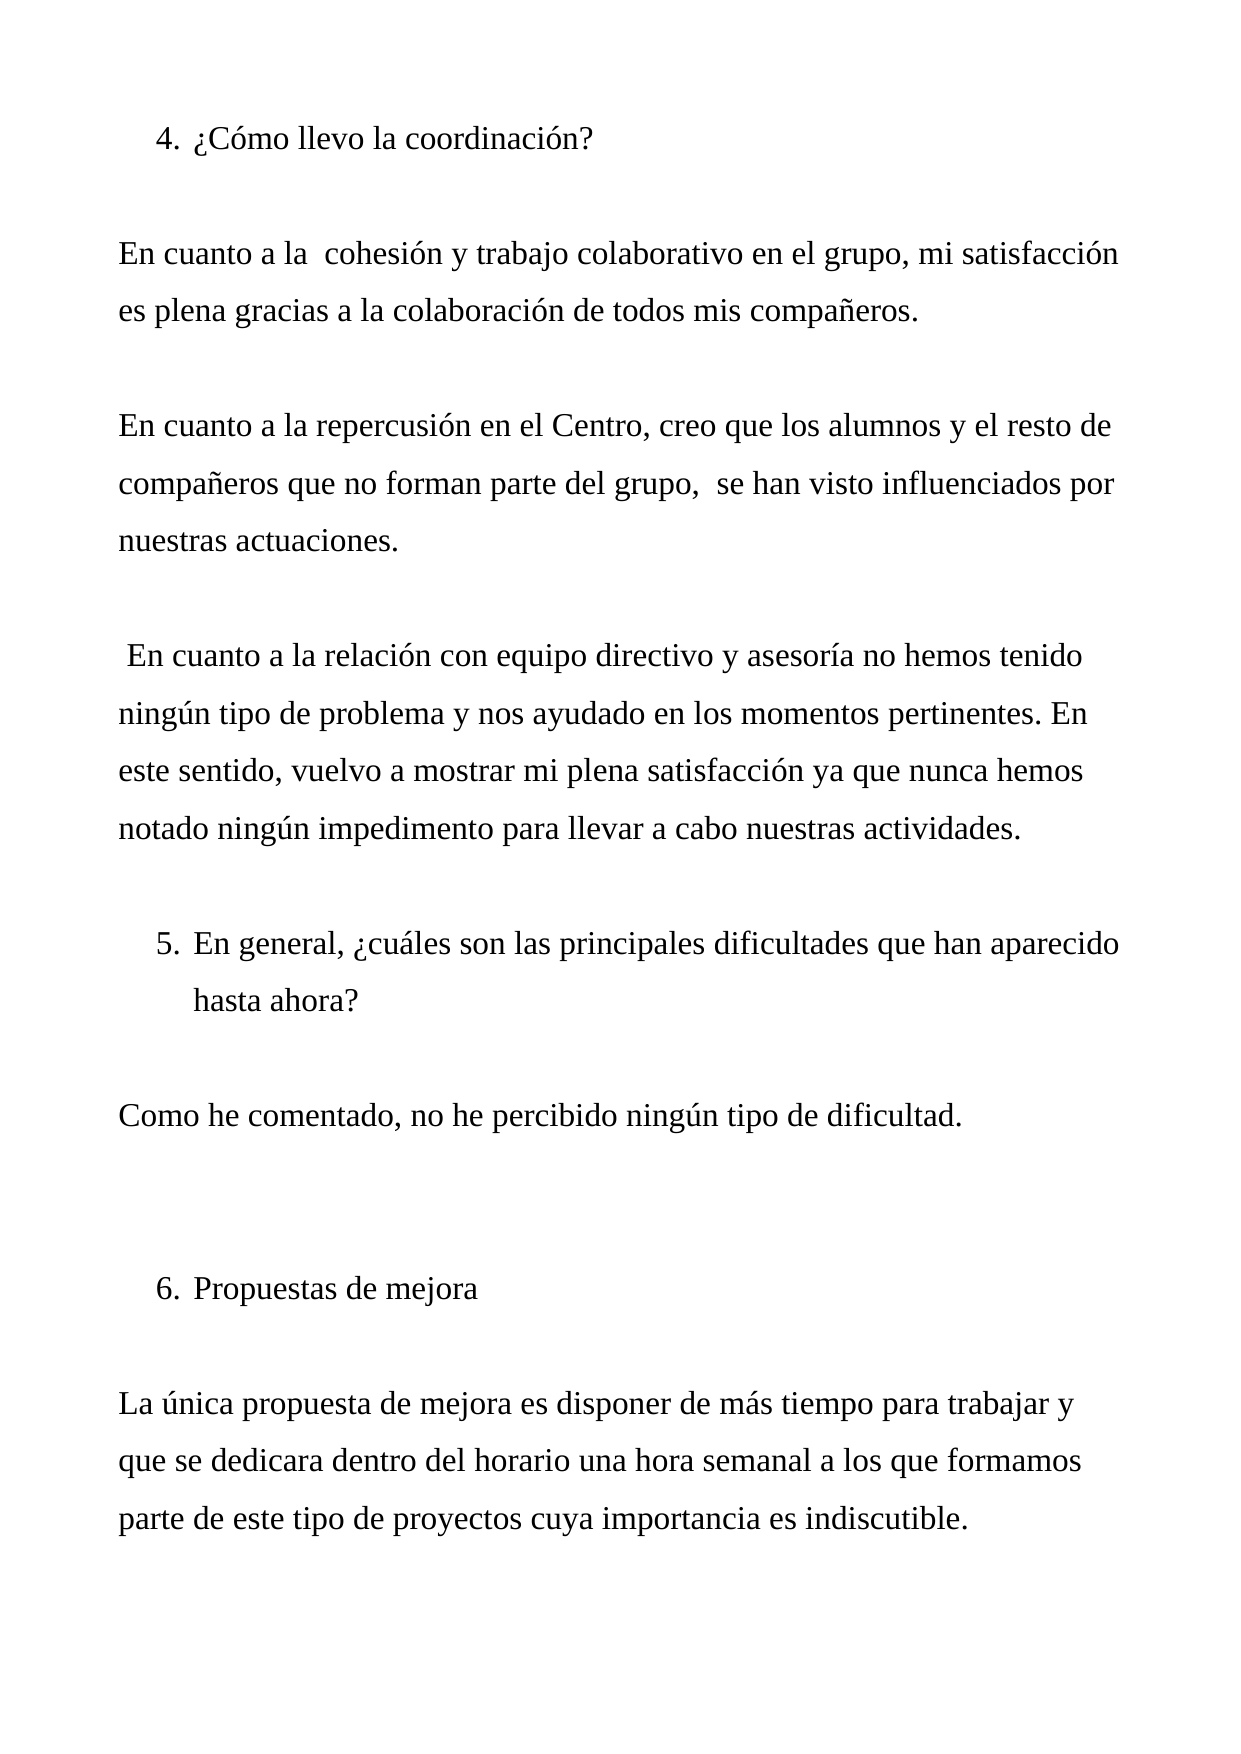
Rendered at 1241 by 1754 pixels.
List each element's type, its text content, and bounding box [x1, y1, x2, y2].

text En cuanto a la repercusión en el Centro, creo que los alumnos y el resto de compañeros que no forman parte del grupo, se han visto influenciados por nuestras actuaciones. [118, 406, 1122, 559]
list En general, ¿cuáles son las principales dificultades que han aparecido hasta ahora? [156, 923, 1122, 1019]
text En cuanto a la cohesión y trabajo colaborativo en el grupo, mi satisfacción es plena gracias a la colaboración de todos mis compañeros. [118, 233, 1122, 329]
list ¿Cómo llevo la coordinación? [156, 118, 1122, 156]
text La única propuesta de mejora es disponer de más tiempo para trabajar y que se dedicara dentro del horario una hora semanal a los que formamos parte de este tipo de proyectos cuya importancia es indiscutible. [118, 1383, 1122, 1536]
text En cuanto a la relación con equipo directivo y asesoría no hemos tenido ningún tipo de problema y nos ayudado en los momentos pertinentes. En este sentido, vuelvo a mostrar mi plena satisfacción ya que nunca hemos notado ningún impedimento para llevar a cabo nuestras actividades. [118, 636, 1122, 846]
list Propuestas de mejora [156, 1268, 1122, 1306]
text Como he comentado, no he percibido ningún tipo de dificultad. [118, 1096, 1122, 1134]
